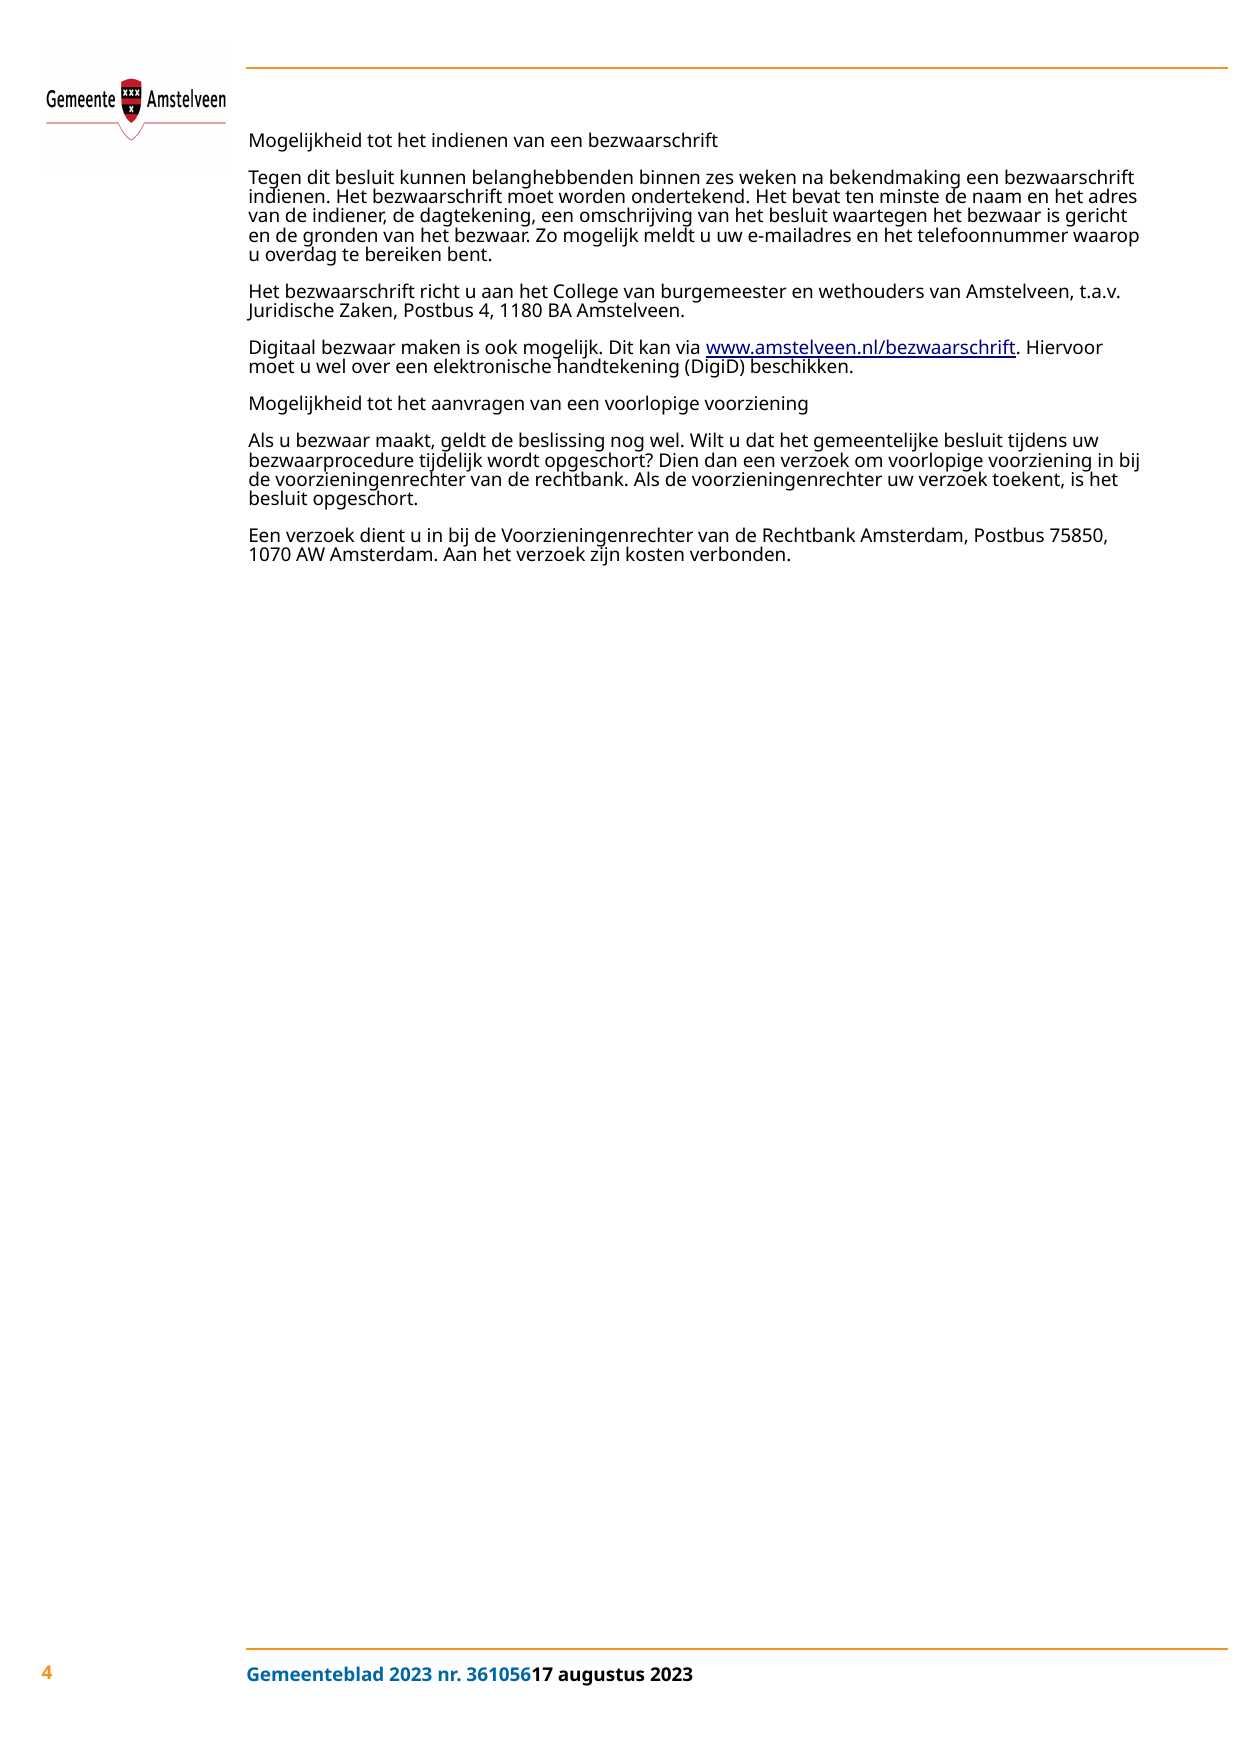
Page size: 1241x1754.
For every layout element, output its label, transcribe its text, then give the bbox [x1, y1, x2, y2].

picture [41, 47, 231, 172]
text Tegen dit besluit kunnen belanghebbenden binnen zes weken na bekendmaking een bezwaarschrift indienen. Het bezwaarschrift moet worden ondertekend. Het bevat ten minste de naam en het adres van de indiener, de dagtekening, een omschrijving van het besluit waartegen het bezwaar is gericht en de gronden van het bezwaar. Zo mogelijk meldt u uw e-mailadres en het telefoonnummer waarop u overdag te bereiken bent. [248, 169, 1152, 265]
text Mogelijkheid tot het aanvragen van een voorlopige voorziening [248, 395, 1152, 414]
text Digitaal bezwaar maken is ook mogelijk. Dit kan via www.amstelveen.nl/bezwaarschrift. Hiervoor moet u wel over een elektronische handtekening (DigiD) beschikken. [248, 339, 1152, 378]
text Een verzoek dient u in bij de Voorzieningenrechter van de Rechtbank Amsterdam, Postbus 75850, 1070 AW Amsterdam. Aan het verzoek zijn kosten verbonden. [248, 527, 1152, 566]
text Als u bezwaar maakt, geldt de beslissing nog wel. Wilt u dat het gemeentelijke besluit tijdens uw bezwaarprocedure tijdelijk wordt opgeschort? Dien dan een verzoek om voorlopige voorziening in bij de voorzieningenrechter van de rechtbank. Als de voorzieningenrechter uw verzoek toekent, is het besluit opgeschort. [248, 432, 1152, 509]
text Mogelijkheid tot het indienen van een bezwaarschrift [248, 132, 1152, 151]
text Het bezwaarschrift richt u aan het College van burgemeester en wethouders van Amstelveen, t.a.v. Juridische Zaken, Postbus 4, 1180 BA Amstelveen. [248, 283, 1152, 321]
